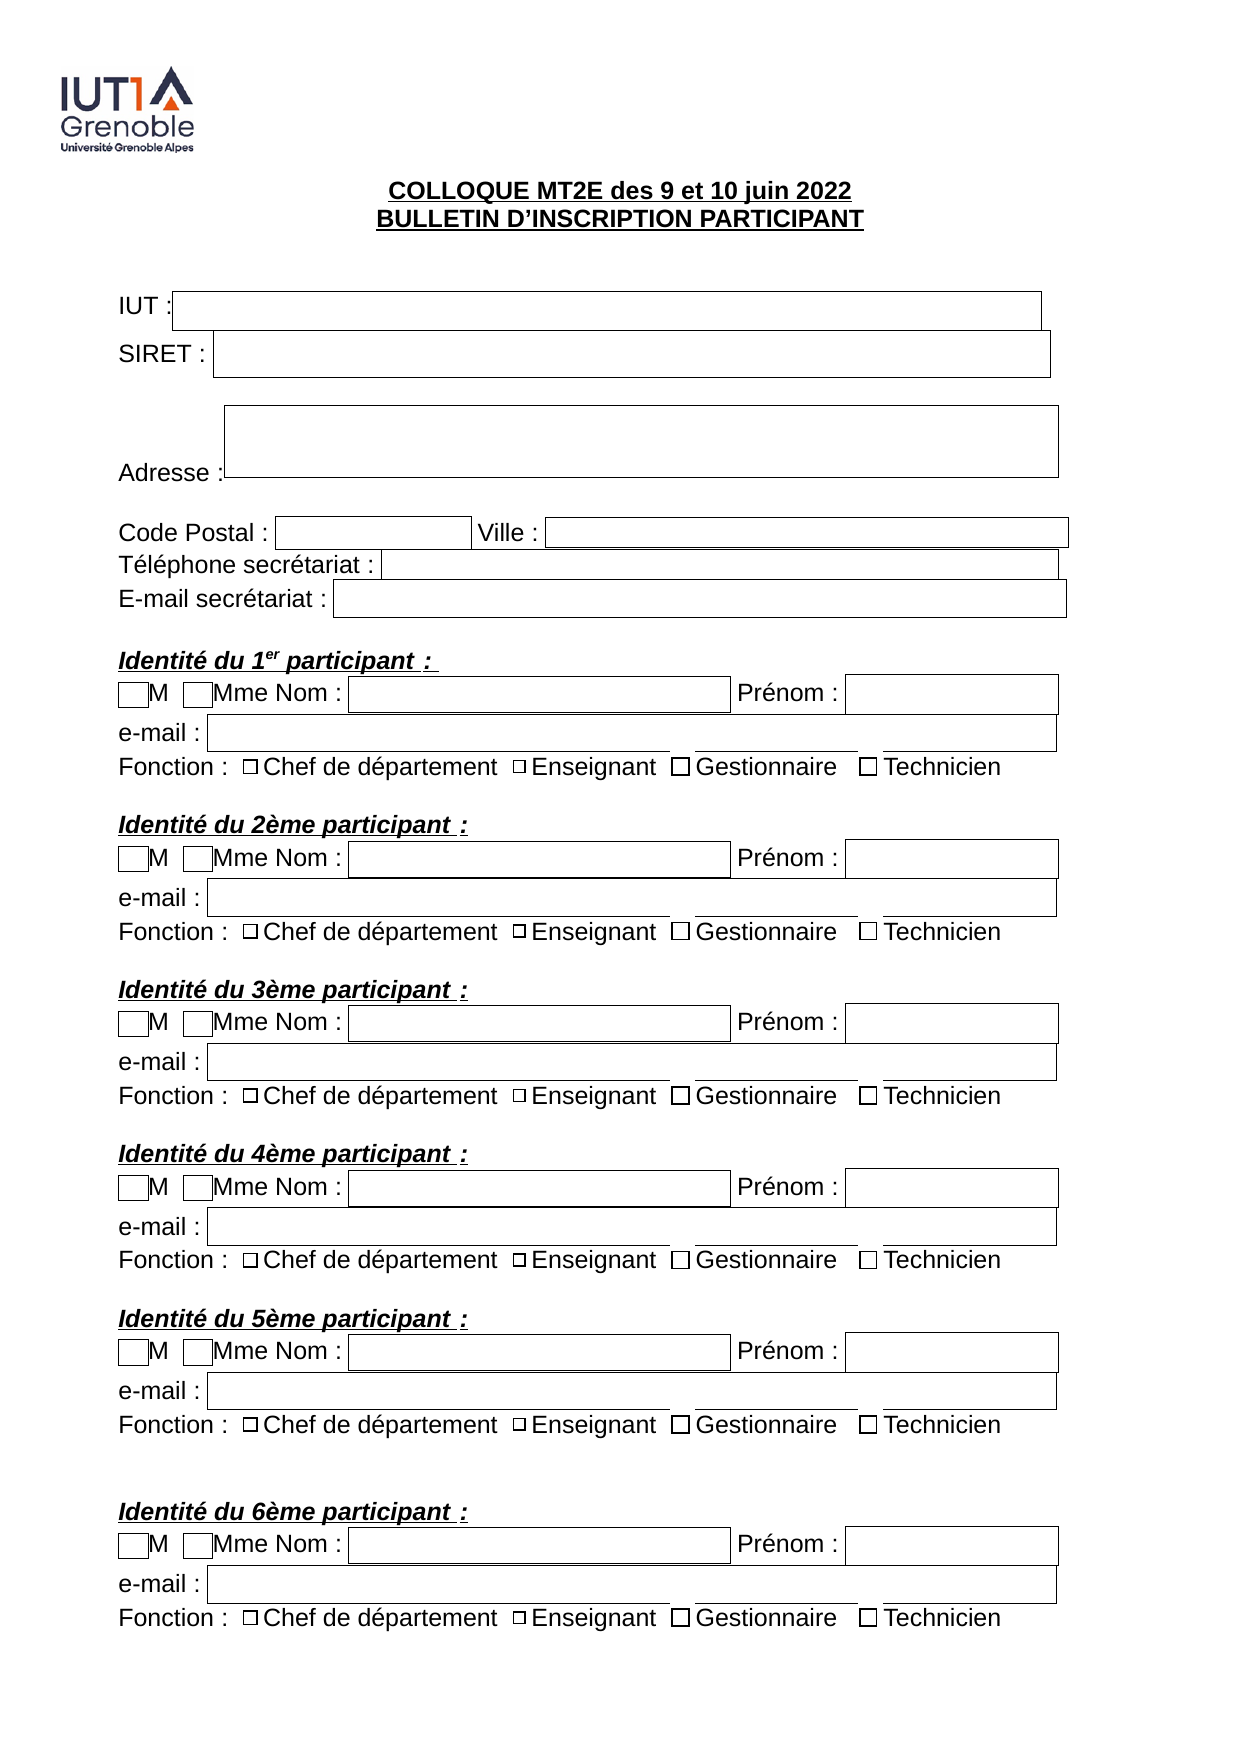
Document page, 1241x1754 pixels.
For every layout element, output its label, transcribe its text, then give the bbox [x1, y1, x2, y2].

text Gestionnaire [695, 917, 858, 946]
text Identité du 3ème participant : [118, 975, 1122, 1003]
text BULLETIN D’INSCRIPTION PARTICIPANT [118, 204, 1122, 233]
text Fonction : Chef de département Enseignant [118, 1245, 670, 1275]
text e-mail : [118, 714, 207, 751]
text [1057, 1372, 1122, 1409]
text Fonction : Chef de département Enseignant [118, 1409, 670, 1439]
text [1059, 1332, 1122, 1372]
text Identité du 6ème participant : [118, 1497, 1122, 1526]
text Ville : [472, 516, 1122, 549]
text [1059, 549, 1122, 579]
text e-mail : [118, 878, 207, 916]
text Téléphone secrétariat : [118, 549, 381, 579]
text [1067, 579, 1122, 617]
text [1059, 1003, 1122, 1043]
text [1059, 674, 1122, 714]
text Technicien [883, 1603, 1122, 1633]
text Gestionnaire [695, 752, 858, 782]
text Adresse : [118, 406, 1122, 487]
text [1057, 1207, 1122, 1245]
text Identité du 1er participant : [118, 646, 1122, 674]
text e-mail : [118, 1043, 207, 1080]
text M Mme Nom : Prénom : [118, 674, 845, 714]
text IUT : [118, 291, 172, 330]
text M Mme Nom : Prénom : [118, 1526, 845, 1565]
text Technicien [883, 751, 1122, 782]
text [1057, 1043, 1122, 1080]
text Gestionnaire [695, 1410, 858, 1439]
text E-mail secrétariat : [118, 579, 333, 617]
text [1059, 839, 1122, 878]
text Technicien [883, 916, 1122, 946]
text M Mme Nom : Prénom : [118, 1332, 845, 1372]
text Identité du 2ème participant : [118, 810, 1122, 839]
text Code Postal : [118, 516, 275, 549]
text [1059, 1168, 1122, 1207]
text M Mme Nom : Prénom : [118, 1003, 845, 1043]
text M Mme Nom : Prénom : [118, 1168, 845, 1207]
text [1057, 1565, 1122, 1603]
text [1051, 330, 1122, 377]
text [1059, 1526, 1122, 1565]
text SIRET : [118, 330, 213, 377]
text Technicien [883, 1245, 1122, 1275]
text [1057, 878, 1122, 916]
text M Mme Nom : Prénom : [118, 839, 845, 878]
text [1057, 714, 1122, 751]
text [1042, 291, 1122, 330]
text e-mail : [118, 1207, 207, 1245]
text Fonction : Chef de département Enseignant [118, 751, 670, 782]
text COLLOQUE MT2E des 9 et 10 juin 2022 [118, 176, 1122, 204]
text e-mail : [118, 1565, 207, 1603]
text Identité du 4ème participant : [118, 1139, 1122, 1168]
text Identité du 5ème participant : [118, 1304, 1122, 1332]
text e-mail : [118, 1372, 207, 1409]
text Gestionnaire [695, 1246, 858, 1275]
picture [61, 66, 194, 153]
text Gestionnaire [695, 1604, 858, 1633]
text Fonction : Chef de département Enseignant [118, 1080, 670, 1111]
text Technicien [883, 1080, 1122, 1111]
text Fonction : Chef de département Enseignant [118, 1603, 670, 1633]
text Gestionnaire [695, 1081, 858, 1111]
text Fonction : Chef de département Enseignant [118, 916, 670, 946]
text Technicien [883, 1409, 1122, 1439]
